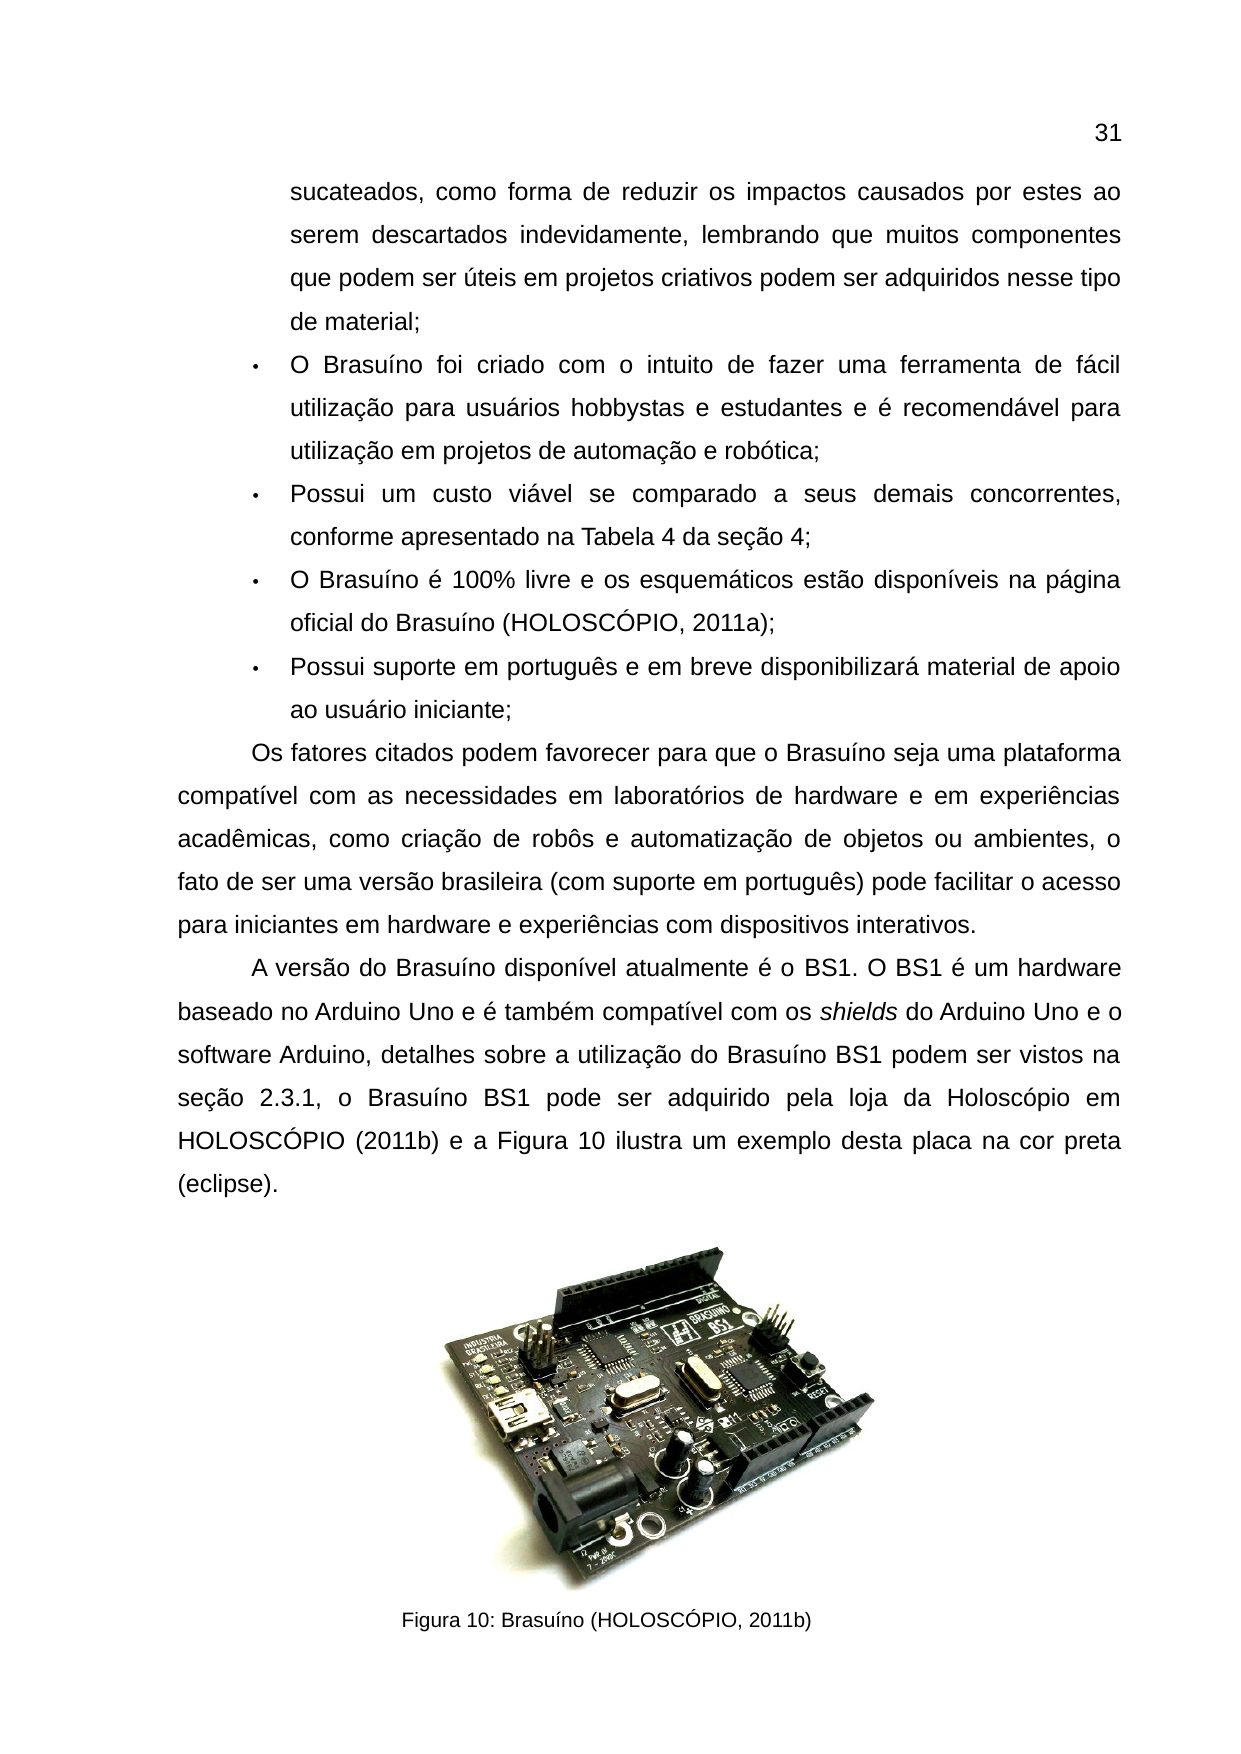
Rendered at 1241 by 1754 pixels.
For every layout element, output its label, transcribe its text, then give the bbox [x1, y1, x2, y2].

text Figura 10: Brasuíno (HOLOSCÓPIO, 2011b) [401, 1609, 898, 1632]
text A versão do Brasuíno disponível atualmente é o BS1. O BS1 é um hardware baseado no Arduino Uno e é também compatível com os shields do Arduino Uno e o software Arduino, detalhes sobre a utilização do Brasuíno BS1 podem ser vistos na seção 2.3.1, o Brasuíno BS1 pode ser adquirido pela loja da Holoscópio em HOLOSCÓPIO (2011b) e a Figura 10 ilustra um exemplo desta placa na cor preta (eclipse). [177, 953, 1122, 1198]
text Os fatores citados podem favorecer para que o Brasuíno seja uma plataforma compatível com as necessidades em laboratórios de hardware e em experiências acadêmicas, como criação de robôs e automatização de objetos ou ambientes, o fato de ser uma versão brasileira (com suporte em português) pode facilitar o acesso para iniciantes em hardware e experiências com dispositivos interativos. [177, 738, 1122, 939]
list sucateados, como forma de reduzir os impactos causados por estes ao serem descartados indevidamente, lembrando que muitos componentes que podem ser úteis em projetos criativos podem ser adquiridos nesse tipo de material; [252, 177, 1122, 335]
list Possui um custo viável se comparado a seus demais concorrentes, conforme apresentado na Tabela 4 da seção 4; [252, 479, 1122, 551]
list Possui suporte em português e em breve disponibilizará material de apoio ao usuário iniciante; [252, 651, 1122, 723]
list O Brasuíno é 100% livre e os esquemáticos estão disponíveis na página oficial do Brasuíno (HOLOSCÓPIO, 2011a); [252, 565, 1122, 637]
picture [401, 1241, 899, 1609]
list O Brasuíno foi criado com o intuito de fazer uma ferramenta de fácil utilização para usuários hobbystas e estudantes e é recomendável para utilização em projetos de automação e robótica; [252, 349, 1122, 464]
